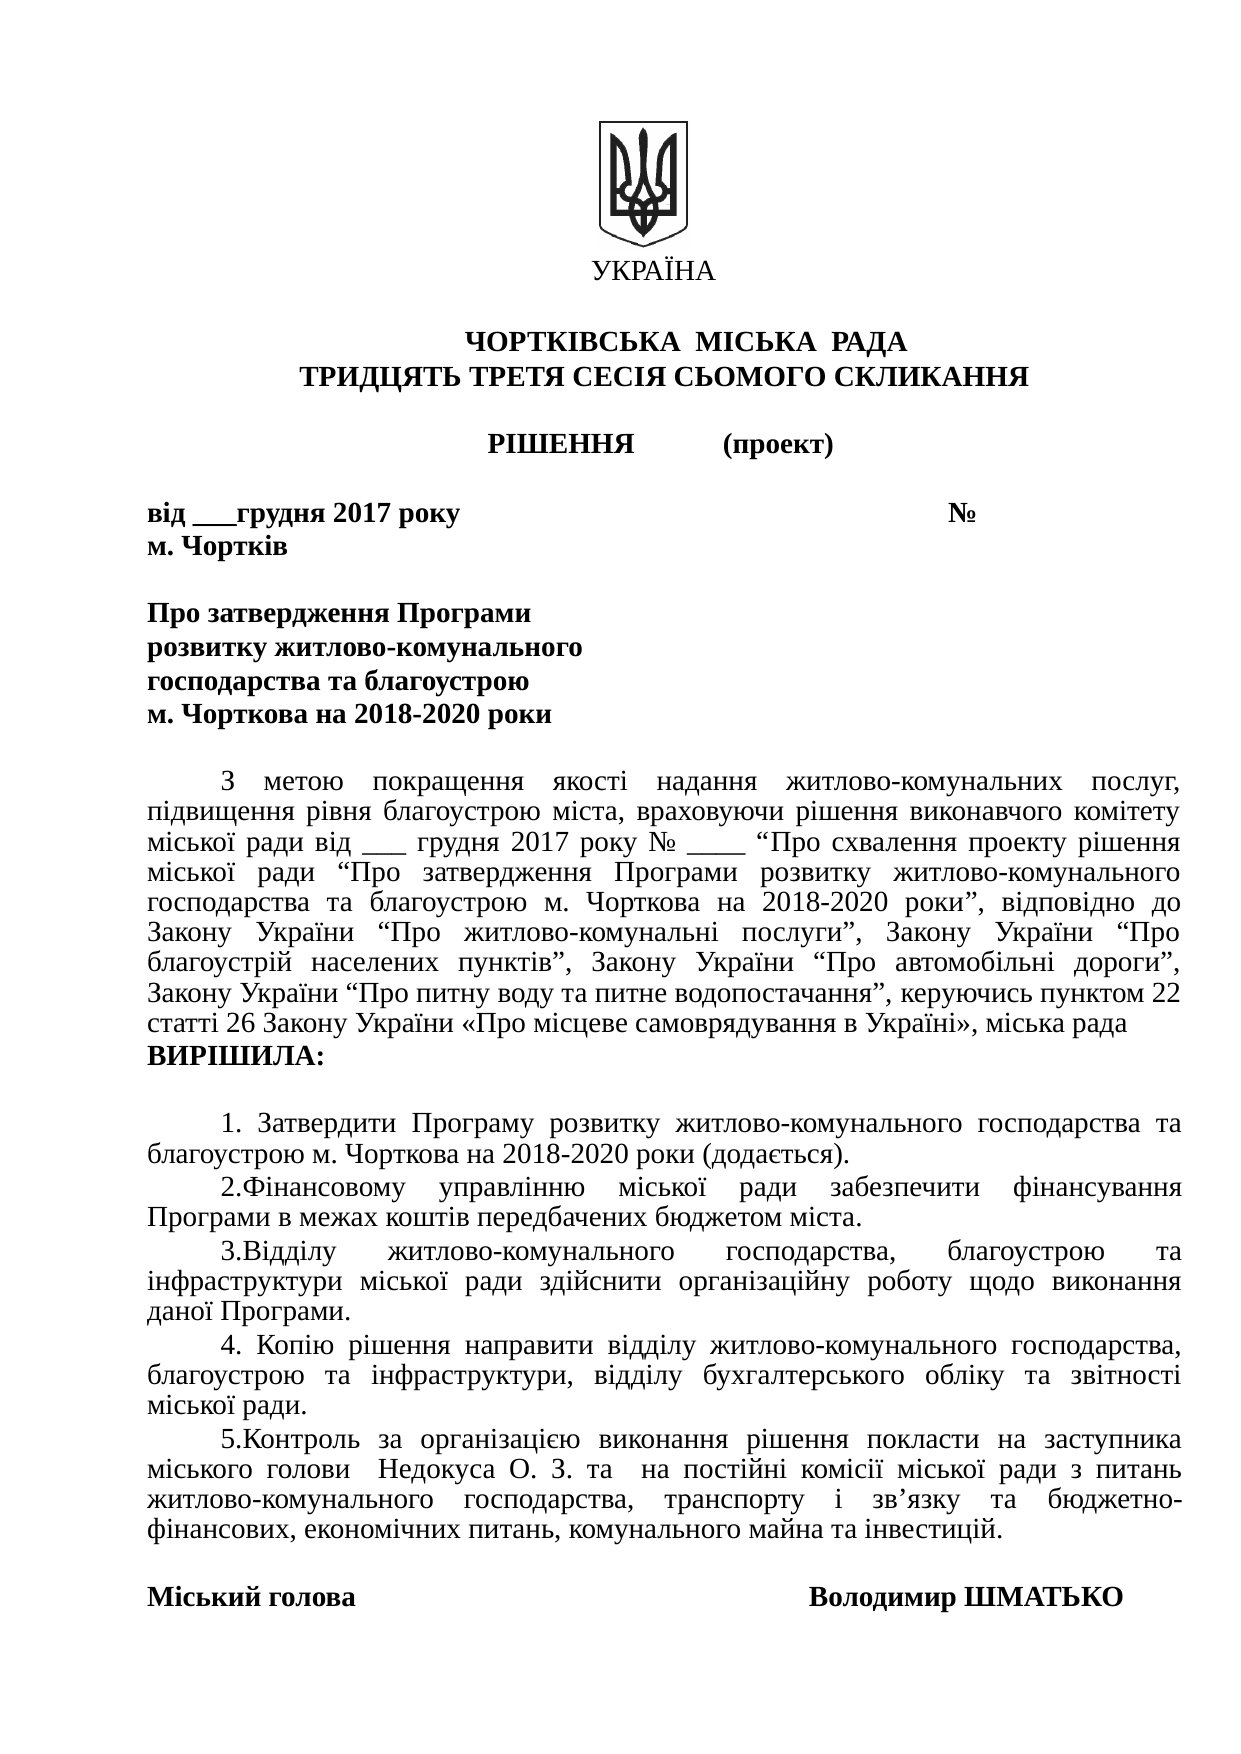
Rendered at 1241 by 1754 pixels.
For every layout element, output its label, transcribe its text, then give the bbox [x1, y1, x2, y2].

text господарства та благоустрою [147, 663, 1182, 696]
text 1. Затвердити Програму розвитку житлово-комунального господарства та благоустрою м. Чорткова на 2018-2020 роки (додається). [147, 1106, 1183, 1169]
text 3.Відділу житлово-комунального господарства, благоустрою та інфраструктури міської ради здійснити організаційну роботу щодо виконання даної Програми. [147, 1233, 1183, 1327]
text м. Чорткова на 2018-2020 роки [147, 696, 1182, 730]
text розвитку житлово-комунального [147, 629, 1182, 663]
text Про затвердження Програми [147, 596, 1182, 629]
text УКРАЇНА [147, 100, 1182, 287]
text ЧОРТКІВСЬКА МІСЬКА РАДА [147, 324, 1182, 357]
text З метою покращення якості надання житлово-комунальних послуг, підвищення рівня благоустрою міста, враховуючи рішення виконавчого комітету міської ради від ___ грудня 2017 року № ____ “Про схвалення проекту рішення міської ради “Про затвердження Програми розвитку житлово-комунального господарства та благоустрою м. Чорткова на 2018-2020 роки”, відповідно до Закону України “Про житлово-комунальні послуги”, Закону України “Про благоустрій населених пунктів”, Закону України “Про автомобільні дороги”, Закону України “Про питну воду та питне водопостачання”, керуючись пунктом 22 статті 26 Закону України «Про місцеве самоврядування в Україні», міська рада [147, 763, 1181, 1038]
text 2.Фінансовому управлінню міської ради забезпечити фінансування Програми в межах коштів передбачених бюджетом міста. [147, 1169, 1183, 1233]
text 5.Контроль за організацією виконання рішення покласти на заступника міського голови Недокуса О. З. та на постійні комісії міської ради з питань житлово-комунального господарства, транспорту і зв’язку та бюджетно-фінансових, економічних питань, комунального майна та інвестицій. [147, 1421, 1183, 1545]
text Міський голова Володимир ШМАТЬКО [147, 1579, 1183, 1612]
text 4. Копію рішення направити відділу житлово-комунального господарства, благоустрою та інфраструктури, відділу бухгалтерського обліку та звітності міської ради. [147, 1327, 1183, 1421]
text від ___грудня 2017 року № [147, 495, 1182, 528]
text м. Чортків [147, 528, 1182, 562]
text ТРИДЦЯТЬ ТРЕТЯ СЕСІЯ СЬОМОГО СКЛИКАННЯ [147, 359, 1182, 393]
text РІШЕННЯ (проект) [147, 426, 1182, 460]
text ВИРІШИЛА: [147, 1038, 1183, 1072]
